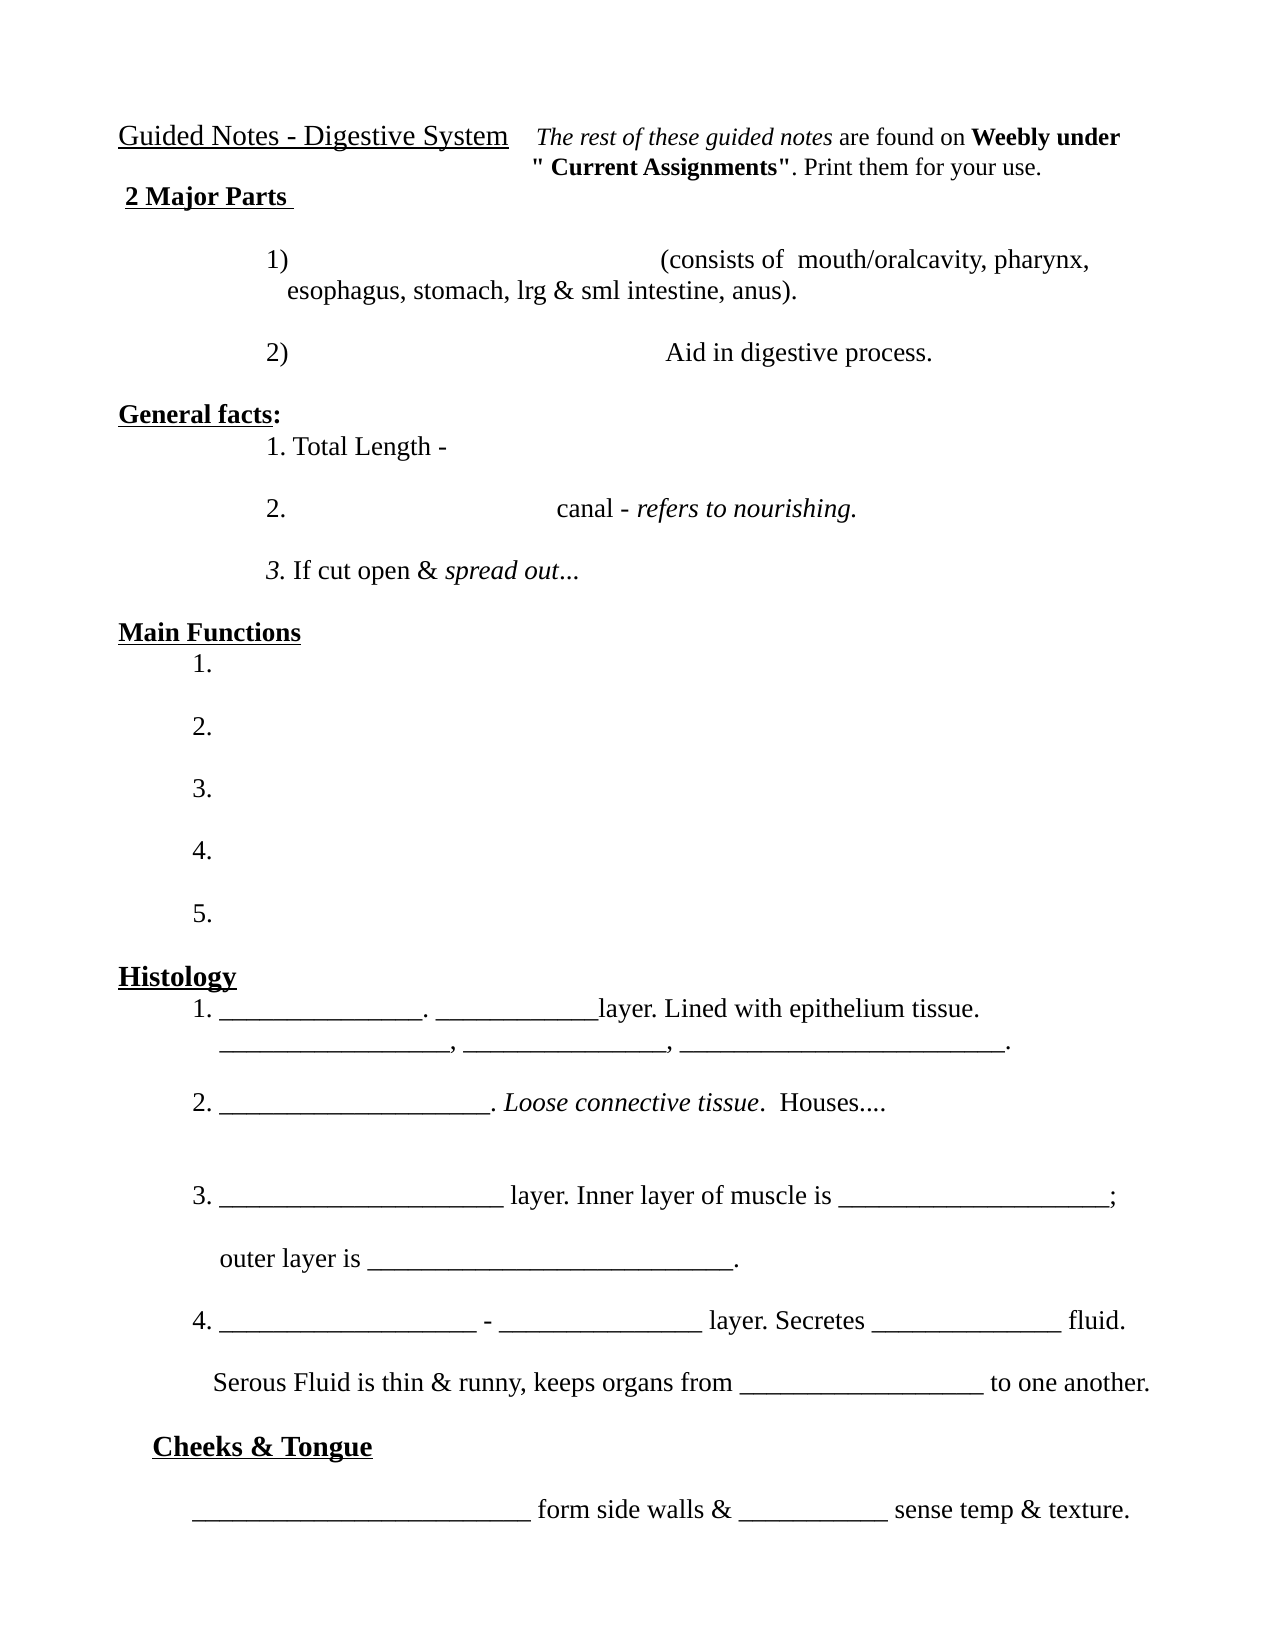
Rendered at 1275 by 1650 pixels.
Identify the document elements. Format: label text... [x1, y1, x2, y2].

text Cheeks & Tongue [118, 1429, 1157, 1462]
text 2 Major Parts [118, 180, 1157, 212]
text 1. Total Length - [118, 429, 1157, 461]
text Main Functions [118, 616, 1157, 648]
text _________________, _______________, ________________________. [118, 1024, 1157, 1055]
text _________________________ form side walls & ___________ sense temp & texture. [118, 1493, 1157, 1524]
text 3. [118, 772, 1157, 803]
text Histology [118, 959, 1157, 993]
text General facts: [118, 398, 1157, 429]
text 1. _______________. ____________layer. Lined with epithelium tissue. [118, 993, 1157, 1024]
text 2. [118, 710, 1157, 741]
text 2. ____________________. Loose connective tissue. Houses.... [118, 1086, 1157, 1117]
text Guided Notes - Digestive System The rest of these guided notes are found on Weebly under [118, 118, 1157, 152]
text 5. [118, 897, 1157, 928]
text 2. canal - refers to nourishing. [118, 492, 1157, 523]
text " Current Assignments". Print them for your use. [118, 152, 1157, 180]
text outer layer is ___________________________. [118, 1242, 1157, 1273]
text 3. _____________________ layer. Inner layer of muscle is ____________________; [118, 1179, 1157, 1211]
text 1. [118, 648, 1157, 679]
text 4. ___________________ - _______________ layer. Secretes ______________ fluid. [118, 1304, 1157, 1335]
text 4. [118, 834, 1157, 866]
text 3. If cut open & spread out... [118, 554, 1157, 585]
text 2) Aid in digestive process. [118, 336, 1157, 367]
text esophagus, stomach, lrg & sml intestine, anus). [118, 274, 1157, 305]
text Serous Fluid is thin & runny, keeps organs from __________________ to one another. [118, 1366, 1157, 1397]
text 1) (consists of mouth/oralcavity, pharynx, [118, 243, 1157, 274]
